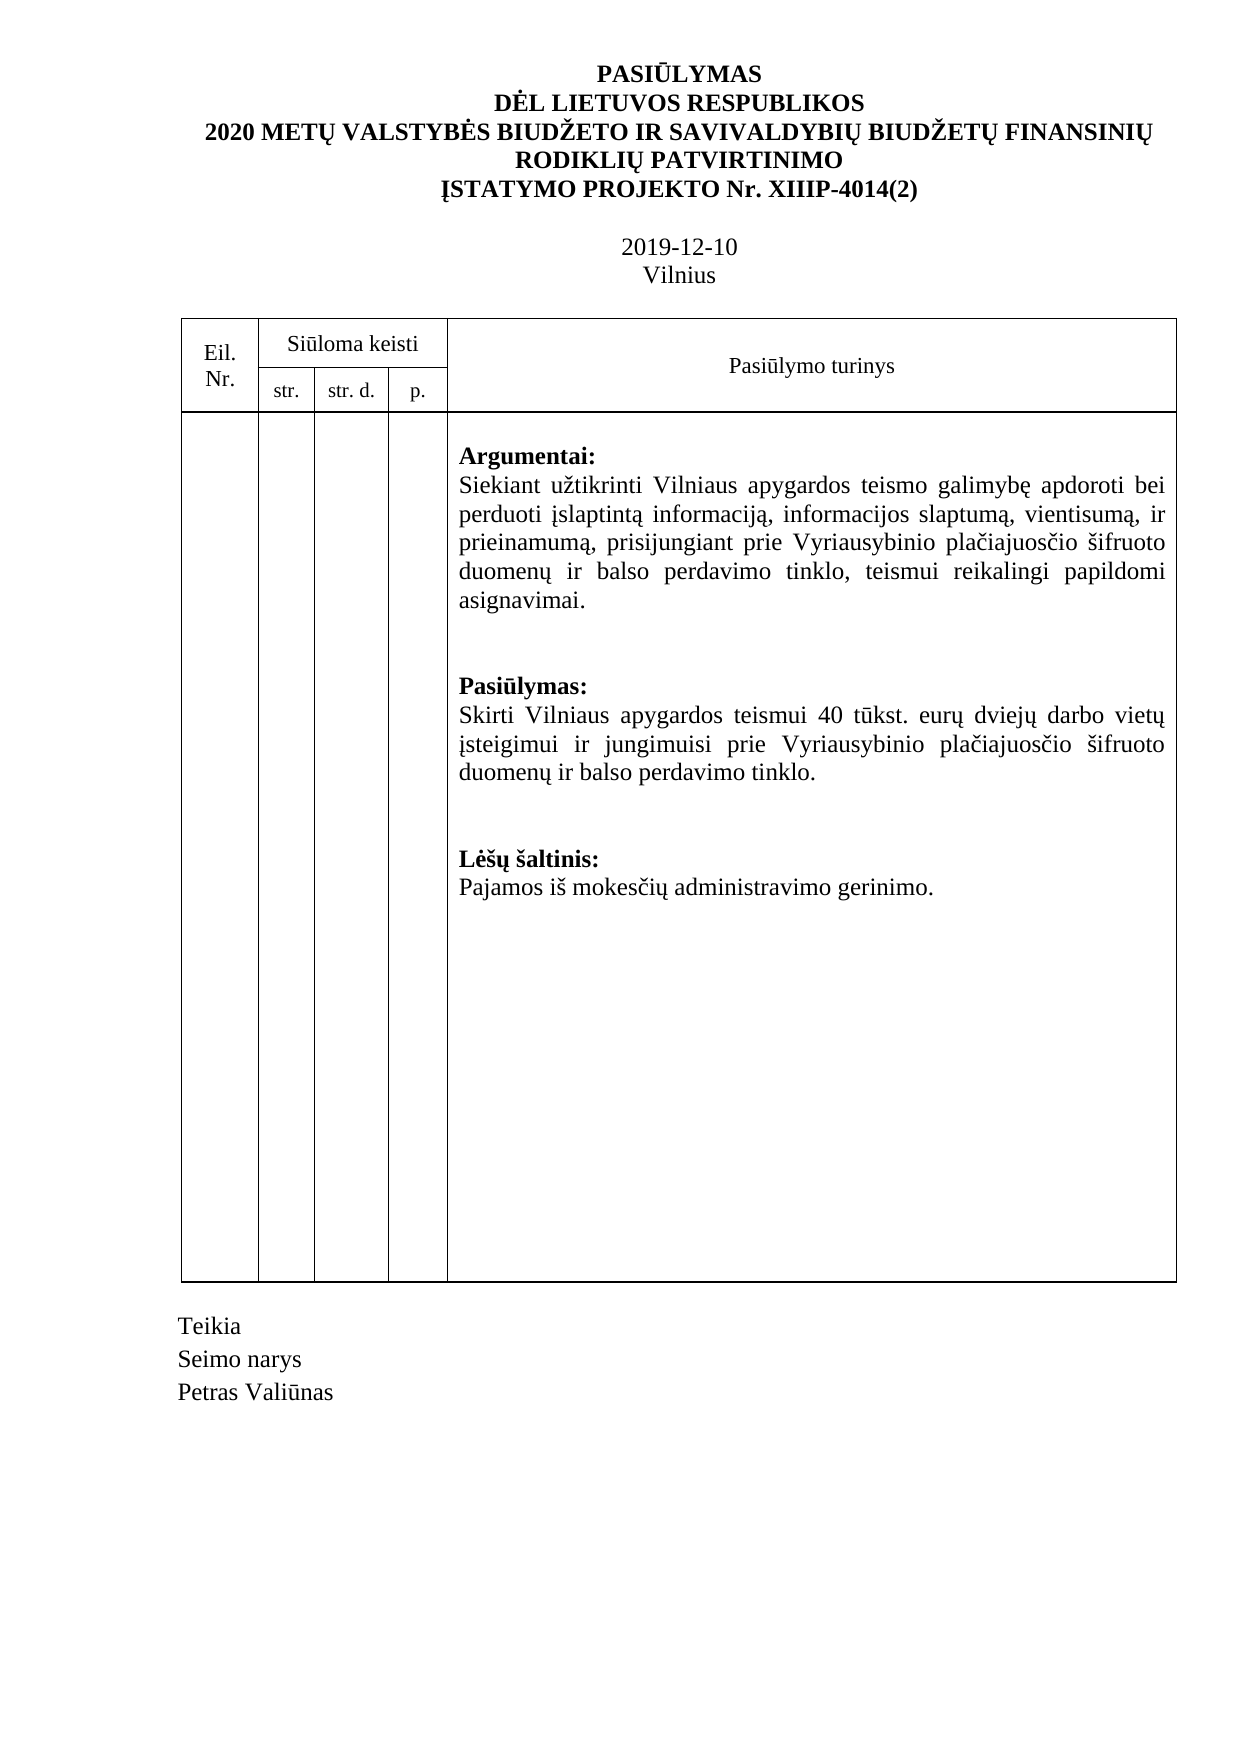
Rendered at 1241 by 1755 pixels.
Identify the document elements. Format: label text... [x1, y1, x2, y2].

text PASIŪLYMAS [177, 59, 1181, 88]
text ĮSTATYMO PROJEKTO Nr. XIIIP-4014(2) [177, 174, 1181, 203]
text Petras Valiūnas (Parašas) [177, 1377, 1181, 1406]
table_cell [259, 413, 314, 1281]
table_header Pasiūlymo turinys [448, 319, 1176, 411]
text 2020 METŲ VALSTYBĖS BIUDŽETO IR SAVIVALDYBIŲ BIUDŽETŲ FINANSINIŲ RODIKLIŲ PATVIRTINIMO [177, 117, 1181, 174]
text 2019-12-10 [177, 232, 1181, 260]
text Vilnius [177, 260, 1181, 289]
table_cell str. [259, 368, 314, 411]
table_header Eil. Nr. [182, 319, 258, 411]
table_cell [182, 413, 258, 1281]
table_header Siūloma keisti [259, 319, 447, 367]
table_cell [315, 413, 388, 1281]
text DĖL LIETUVOS RESPUBLIKOS [177, 88, 1181, 117]
table_cell str. d. [315, 368, 388, 411]
text Teikia [177, 1311, 1181, 1340]
text Seimo narys [177, 1344, 1181, 1373]
table_cell p. [389, 368, 447, 411]
table_cell Argumentai: Siekiant užtikrinti Vilniaus apygardos teismo galimybę apdoroti bei perduoti įslaptintą informaciją, informacijos slaptumą, vientisumą, ir prieinamumą, prisijungiant prie Vyriausybinio plačiajuosčio šifruoto duomenų ir balso perdavimo tinklo, teismui reikalingi papildomi asignavimai. Pasiūlymas: Skirti Vilniaus apygardos teismui 40 tūkst. eurų dviejų darbo vietų įsteigimui ir jungimuisi prie Vyriausybinio plačiajuosčio šifruoto duomenų ir balso perdavimo tinklo. Lėšų šaltinis: Pajamos iš mokesčių administravimo gerinimo. [448, 413, 1176, 1281]
table_cell [389, 413, 447, 1281]
